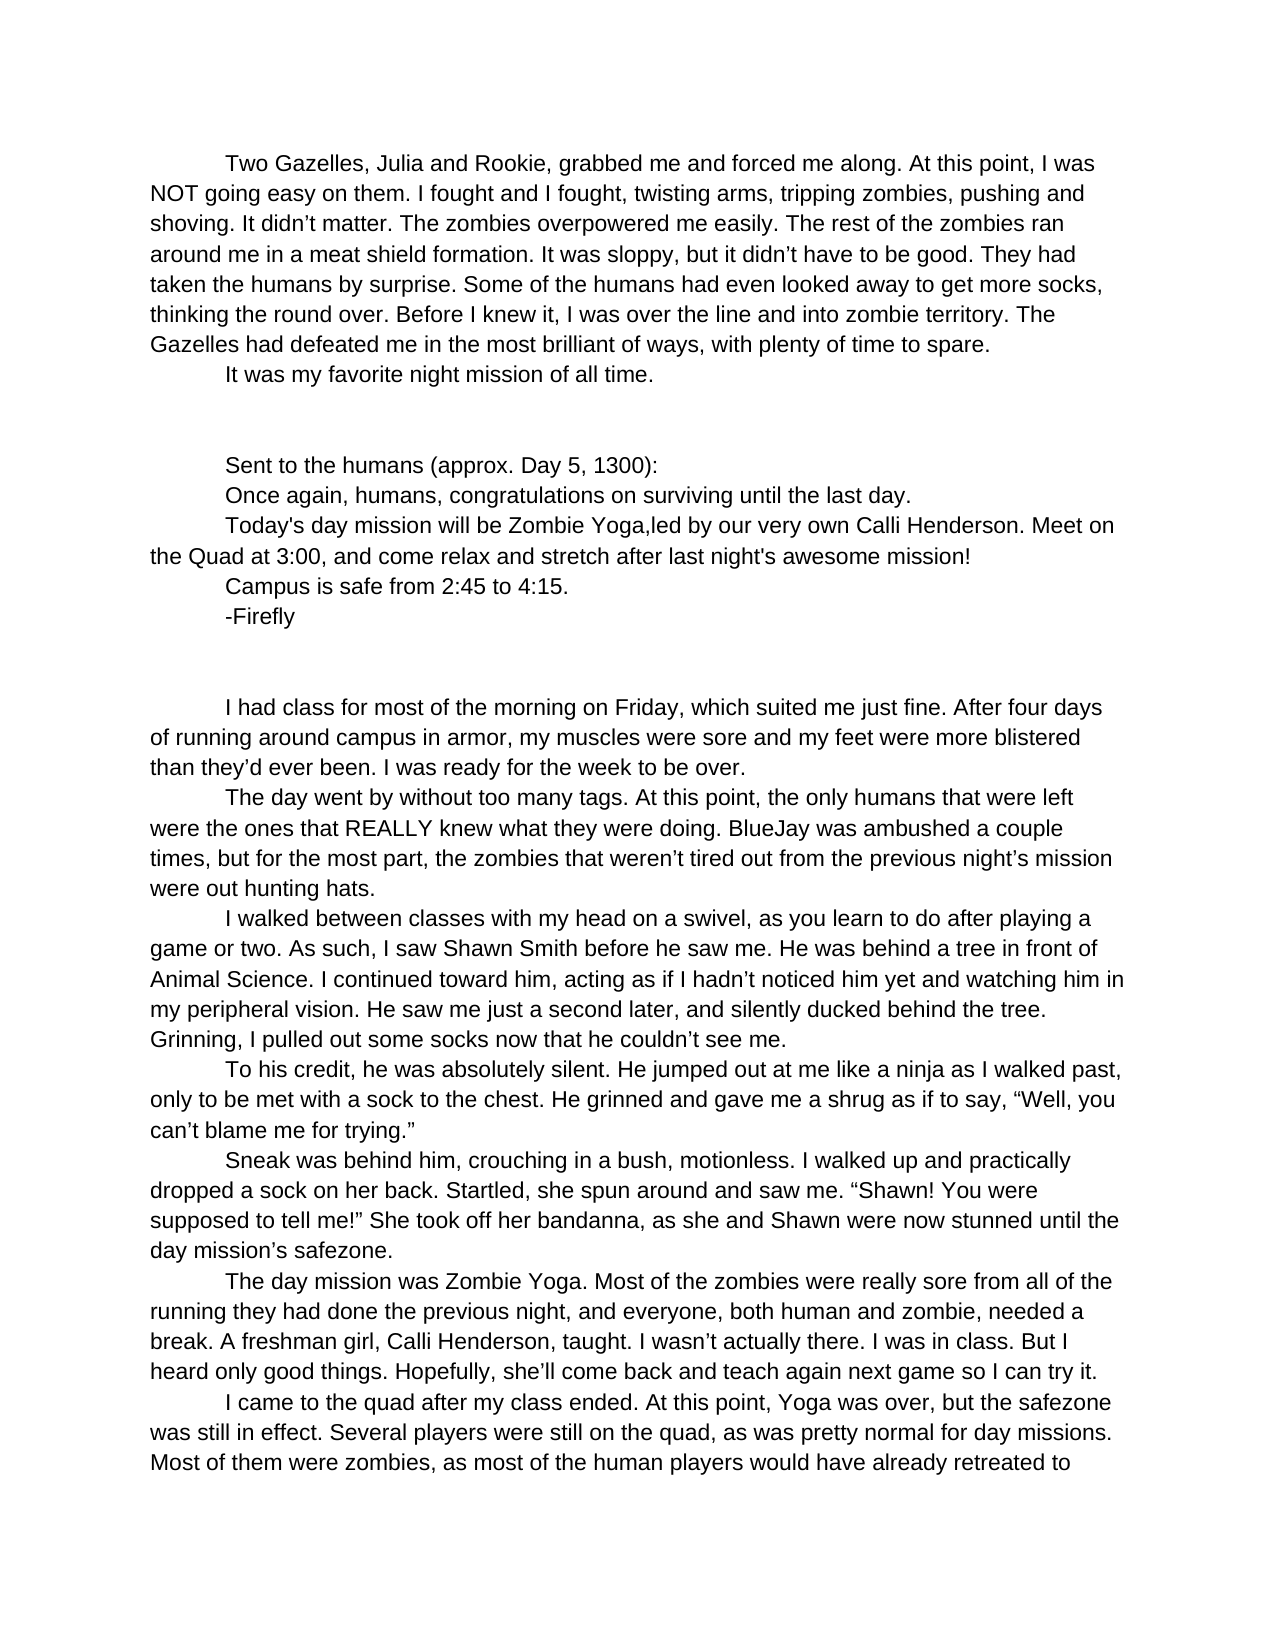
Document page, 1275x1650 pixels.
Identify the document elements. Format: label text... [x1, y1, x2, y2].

text It was my favorite night mission of all time. [150, 361, 1125, 388]
text I had class for most of the morning on Friday, which suited me just fine. After four days of running around campus in armor, my muscles were sore and my feet were more blistered than they’d ever been. I was ready for the week to be over. [150, 663, 1125, 781]
text The day went by without too many tags. At this point, the only humans that were left were the ones that REALLY knew what they were doing. BlueJay was ambushed a couple times, but for the most part, the zombies that weren’t tired out from the previous night’s mission were out hunting hats. [150, 784, 1125, 901]
text Sent to the humans (approx. Day 5, 1300): [150, 452, 1125, 478]
text Two Gazelles, Julia and Rookie, grabbed me and forced me along. At this point, I was NOT going easy on them. I fought and I fought, twisting arms, tripping zombies, pushing and shoving. It didn’t matter. The zombies overpowered me easily. The rest of the zombies ran around me in a meat shield formation. It was sloppy, but it didn’t have to be good. They had taken the humans by surprise. Some of the humans had even looked away to get more socks, thinking the round over. Before I knew it, I was over the line and into zombie territory. The Gazelles had defeated me in the most brilliant of ways, with plenty of time to spare. [150, 150, 1125, 358]
text The day mission was Zombie Yoga. Most of the zombies were really sore from all of the running they had done the previous night, and everyone, both human and zombie, needed a break. A freshman girl, Calli Henderson, taught. I wasn’t actually there. I was in class. But I heard only good things. Hopefully, she’ll come back and teach again next game so I can try it. [150, 1268, 1125, 1385]
text Once again, humans, congratulations on surviving until the last day. Today's day mission will be Zombie Yoga,led by our very own Calli Henderson. Meet on the Quad at 3:00, and come relax and stretch after last night's awesome mission! Campus is safe from 2:45 to 4:15. -Firefly [150, 482, 1125, 660]
text I came to the quad after my class ended. At this point, Yoga was over, but the safezone was still in effect. Several players were still on the quad, as was pretty normal for day missions. Most of them were zombies, as most of the human players would have already retreated to [150, 1388, 1125, 1475]
text To his credit, he was absolutely silent. He jumped out at me like a ninja as I walked past, only to be met with a sock to the chest. He grinned and gave me a shrug as if to say, “Well, you can’t blame me for trying.” [150, 1056, 1125, 1143]
text I walked between classes with my head on a swivel, as you learn to do after playing a game or two. As such, I saw Shawn Smith before he saw me. He was behind a tree in front of Animal Science. I continued toward him, acting as if I hadn’t noticed him yet and watching him in my peripheral vision. He saw me just a second later, and silently ducked behind the tree. Grinning, I pulled out some socks now that he couldn’t see me. [150, 905, 1125, 1052]
text Sneak was behind him, crouching in a bush, motionless. I walked up and practically dropped a sock on her back. Startled, she spun around and saw me. “Shawn! You were supposed to tell me!” She took off her bandanna, as she and Shawn were now stunned until the day mission’s safezone. [150, 1147, 1125, 1264]
